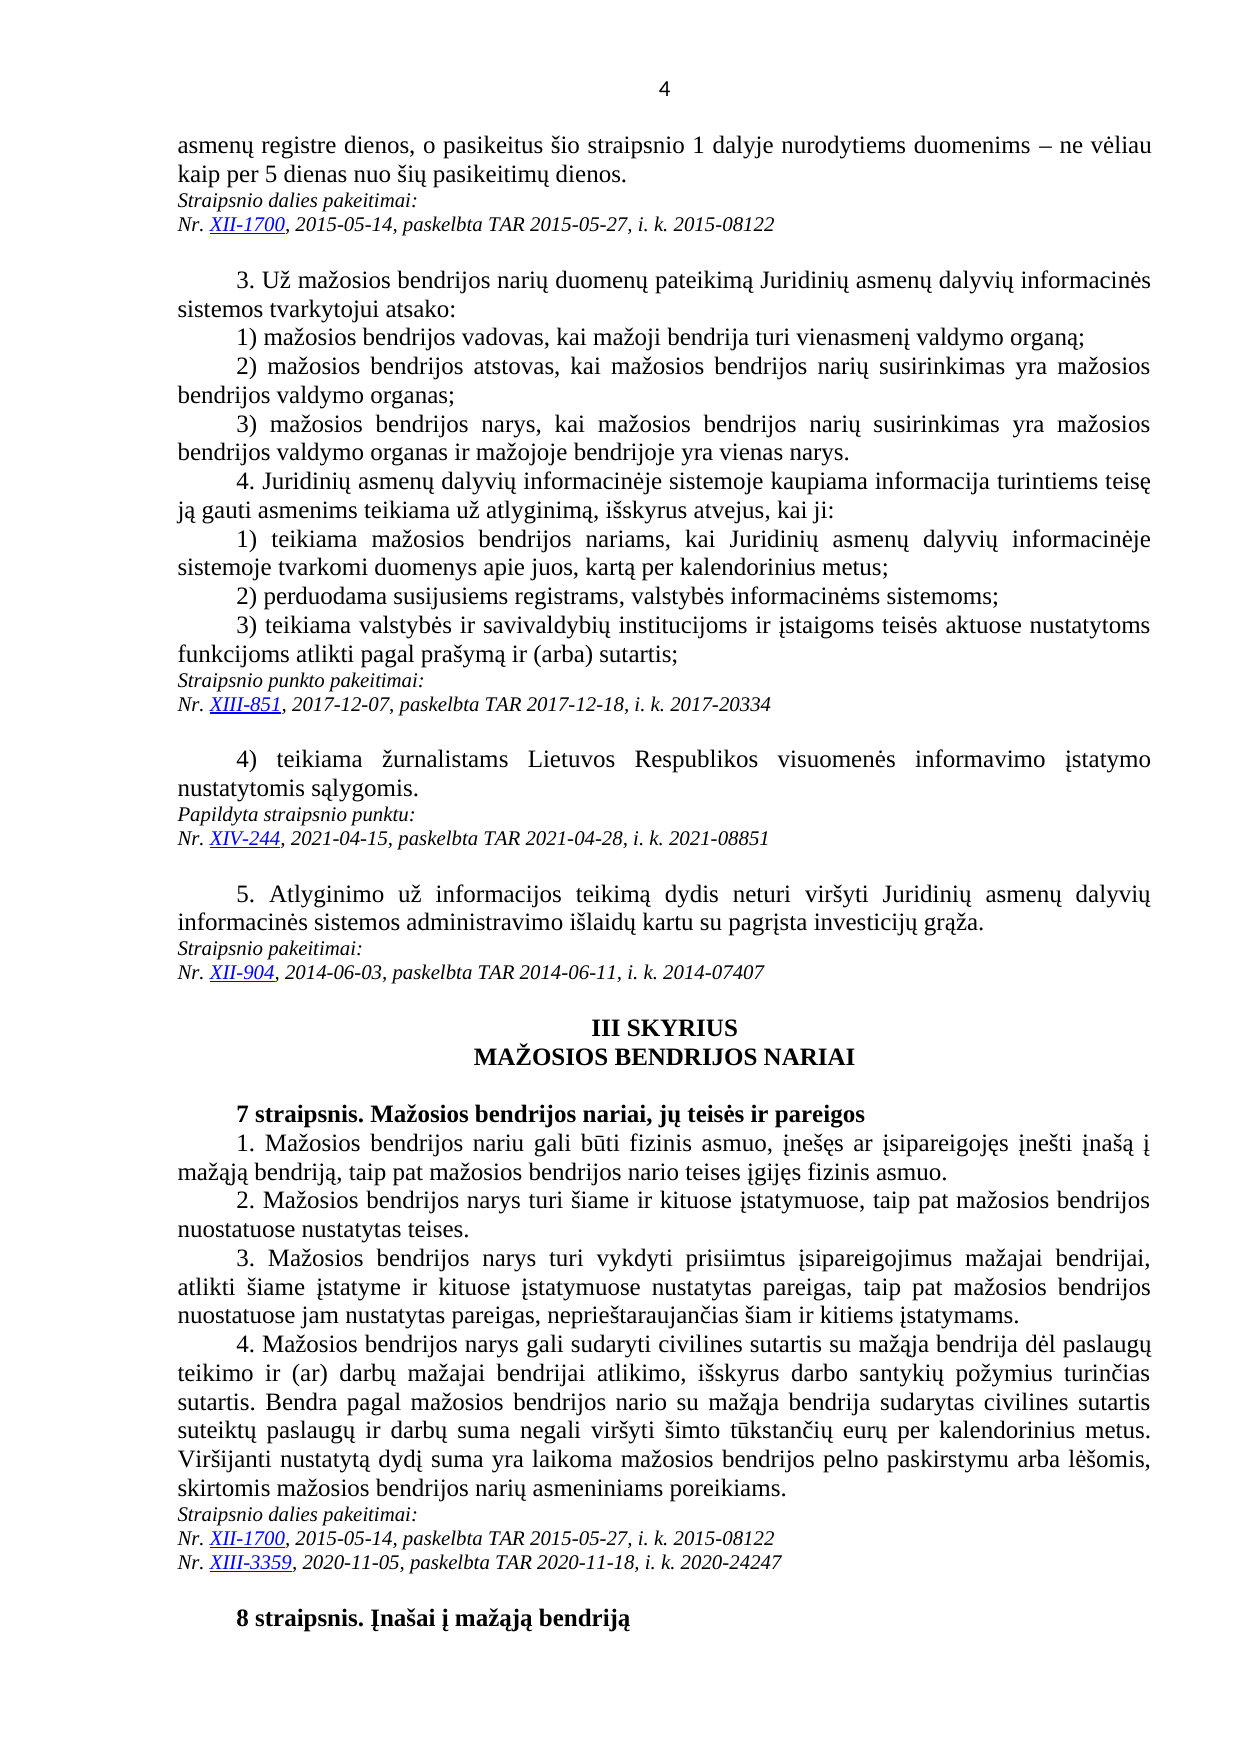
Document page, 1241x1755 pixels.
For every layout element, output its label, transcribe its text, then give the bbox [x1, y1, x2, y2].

text 1) teikiama mažosios bendrijos nariams, kai Juridinių asmenų dalyvių informacinėje sistemoje tvarkomi duomenys apie juos, kartą per kalendorinius metus; [177, 524, 1152, 581]
text Nr. XII-1700, 2015-05-14, paskelbta TAR 2015-05-27, i. k. 2015-08122 [177, 1526, 1152, 1550]
text 4. Juridinių asmenų dalyvių informacinėje sistemoje kaupiama informacija turintiems teisę ją gauti asmenims teikiama už atlyginimą, išskyrus atvejus, kai ji: [177, 466, 1152, 524]
text 2) perduodama susijusiems registrams, valstybės informacinėms sistemoms; [177, 581, 1152, 610]
text 3. Mažosios bendrijos narys turi vykdyti prisiimtus įsipareigojimus mažajai bendrijai, atlikti šiame įstatyme ir kituose įstatymuose nustatytas pareigas, taip pat mažosios bendrijos nuostatuose jam nustatytas pareigas, neprieštaraujančias šiam ir kitiems įstatymams. [177, 1243, 1152, 1329]
text 2. Mažosios bendrijos narys turi šiame ir kituose įstatymuose, taip pat mažosios bendrijos nuostatuose nustatytas teises. [177, 1186, 1152, 1243]
text Papildyta straipsnio punktu: [177, 802, 1152, 826]
text 5. Atlyginimo už informacijos teikimą dydis neturi viršyti Juridinių asmenų dalyvių informacinės sistemos administravimo išlaidų kartu su pagrįsta investicijų grąža. [177, 879, 1152, 936]
text Straipsnio punkto pakeitimai: [177, 667, 1152, 692]
text 3) teikiama valstybės ir savivaldybių institucijoms ir įstaigoms teisės aktuose nustatytoms funkcijoms atlikti pagal prašymą ir (arba) sutartis; [177, 610, 1152, 667]
text 7 straipsnis. Mažosios bendrijos nariai, jų teisės ir pareigos [177, 1099, 1152, 1128]
text Nr. XII-904, 2014-06-03, paskelbta TAR 2014-06-11, i. k. 2014-07407 [177, 960, 1152, 984]
text asmenų registre dienos, o pasikeitus šio straipsnio 1 dalyje nurodytiems duomenims – ne vėliau kaip per 5 dienas nuo šių pasikeitimų dienos. [177, 131, 1152, 188]
text 1. Mažosios bendrijos nariu gali būti fizinis asmuo, įnešęs ar įsipareigojęs įnešti įnašą į mažąją bendriją, taip pat mažosios bendrijos nario teises įgijęs fizinis asmuo. [177, 1128, 1152, 1186]
text Straipsnio dalies pakeitimai: [177, 1502, 1152, 1526]
text Straipsnio dalies pakeitimai: [177, 188, 1152, 212]
text Straipsnio pakeitimai: [177, 936, 1152, 960]
text 3. Už mažosios bendrijos narių duomenų pateikimą Juridinių asmenų dalyvių informacinės sistemos tvarkytojui atsako: [177, 265, 1152, 322]
text Nr. XIV-244, 2021-04-15, paskelbta TAR 2021-04-28, i. k. 2021-08851 [177, 826, 1152, 850]
text 1) mažosios bendrijos vadovas, kai mažoji bendrija turi vienasmenį valdymo organą; [177, 322, 1152, 351]
text 8 straipsnis. Įnašai į mažąją bendriją [177, 1603, 1152, 1632]
text Nr. XIII-851, 2017-12-07, paskelbta TAR 2017-12-18, i. k. 2017-20334 [177, 692, 1152, 716]
text 2) mažosios bendrijos atstovas, kai mažosios bendrijos narių susirinkimas yra mažosios bendrijos valdymo organas; [177, 351, 1152, 409]
text 4. Mažosios bendrijos narys gali sudaryti civilines sutartis su mažąja bendrija dėl paslaugų teikimo ir (ar) darbų mažajai bendrijai atlikimo, išskyrus darbo santykių požymius turinčias sutartis. Bendra pagal mažosios bendrijos nario su mažąja bendrija sudarytas civilines sutartis suteiktų paslaugų ir darbų suma negali viršyti šimto tūkstančių eurų per kalendorinius metus. Viršijanti nustatytą dydį suma yra laikoma mažosios bendrijos pelno paskirstymu arba lėšomis, skirtomis mažosios bendrijos narių asmeniniams poreikiams. [177, 1329, 1152, 1502]
text MAŽOSIOS BENDRIJOS NARIAI [177, 1042, 1152, 1071]
text Nr. XIII-3359, 2020-11-05, paskelbta TAR 2020-11-18, i. k. 2020-24247 [177, 1550, 1152, 1574]
text 4) teikiama žurnalistams Lietuvos Respublikos visuomenės informavimo įstatymo nustatytomis sąlygomis. [177, 744, 1152, 802]
text III SKYRIUS [177, 1013, 1152, 1042]
text 3) mažosios bendrijos narys, kai mažosios bendrijos narių susirinkimas yra mažosios bendrijos valdymo organas ir mažojoje bendrijoje yra vienas narys. [177, 409, 1152, 466]
text Nr. XII-1700, 2015-05-14, paskelbta TAR 2015-05-27, i. k. 2015-08122 [177, 212, 1152, 236]
